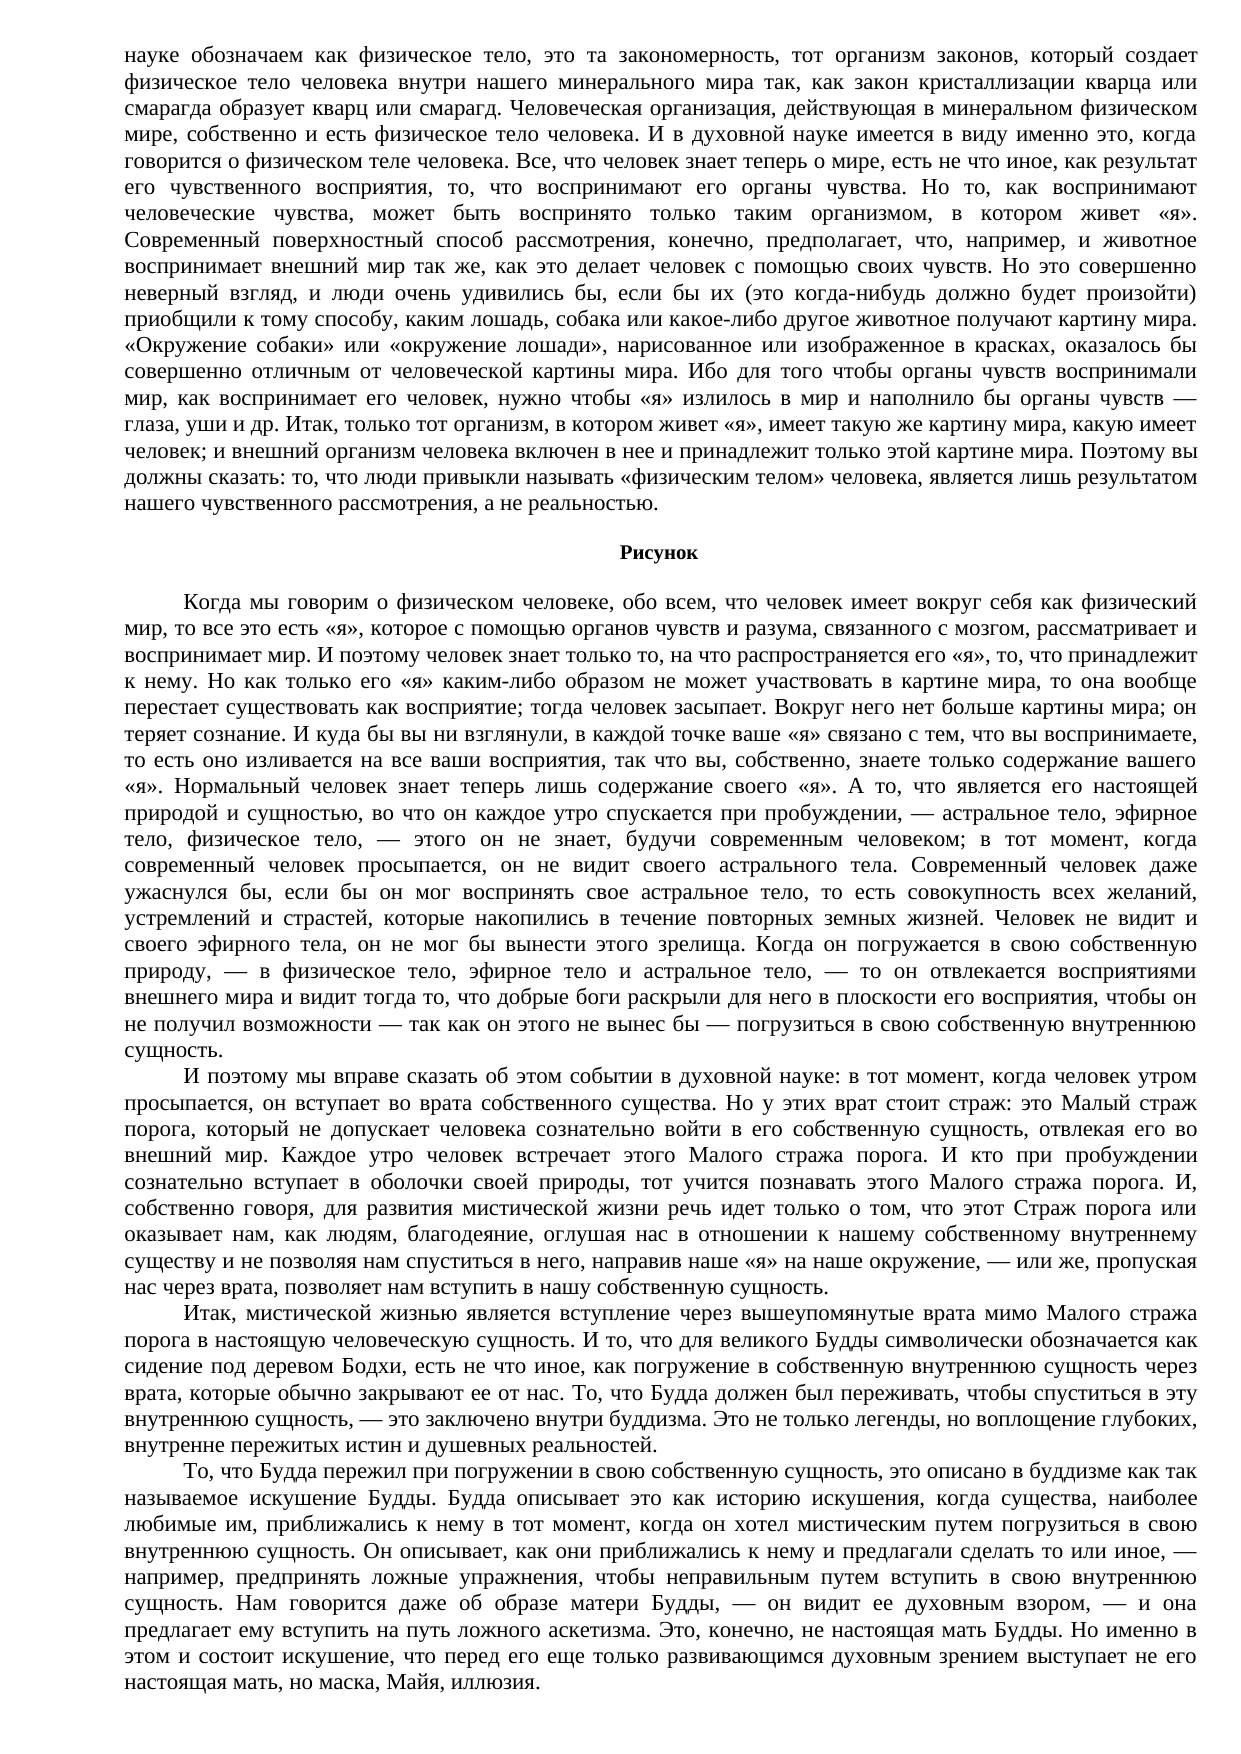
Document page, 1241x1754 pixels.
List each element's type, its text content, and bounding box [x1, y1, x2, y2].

text И поэтому мы вправе сказать об этом событии в духовной науке: в тот момент, когда человек утром просыпается, он вступает во врата собственного существа. Но у этих врат стоит страж: это Малый страж порога, который не допускает человека сознательно войти в его собственную сущность, отвлекая его во внешний мир. Каждое утро человек встречает этого Малого стража порога. И кто при пробуждении сознательно вступает в оболочки своей природы, тот учится познавать этого Малого стража порога. И, собственно говоря, для развития мистической жизни речь идет только о том, что этот Страж порога или оказывает нам, как людям, благодеяние, оглушая нас в отношении к нашему собственному внутреннему существу и не позволяя нам спуститься в него, направив наше «я» на наше окружение, — или же, пропуская нас через врата, позволяет нам вступить в нашу собственную сущность. [124, 1062, 1199, 1299]
text То, что Будда пережил при погружении в свою собственную сущность, это описано в буддизме как так называемое искушение Будды. Будда описывает это как историю искушения, когда существа, наиболее любимые им, приближались к нему в тот момент, когда он хотел мистическим путем погрузиться в свою внутреннюю сущность. Он описывает, как они приближались к нему и предлагали сделать то или иное, — например, предпринять ложные упражнения, чтобы неправильным путем вступить в свою внутреннюю сущность. Нам говорится даже об образе матери Будды, — он видит ее духовным взором, — и она предлагает ему вступить на путь ложного аскетизма. Это, конечно, не настоящая мать Будды. Но именно в этом и состоит искушение, что перед его еще только развивающимся духовным зрением выступает не его настоящая мать, но маска, Майя, иллюзия. [124, 1458, 1199, 1695]
text Когда мы говорим о физическом человеке, обо всем, что человек имеет вокруг себя как физический мир, то все это есть «я», которое с помощью органов чувств и разума, связанного с мозгом, рассматривает и воспринимает мир. И поэтому человек знает только то, на что распространяется его «я», то, что принадлежит к нему. Но как только его «я» каким-либо образом не может участвовать в картине мира, то она вообще перестает существовать как восприятие; тогда человек засыпает. Вокруг него нет больше картины мира; он теряет сознание. И куда бы вы ни взглянули, в каждой точке ваше «я» связано с тем, что вы воспринимаете, то есть оно изливается на все ваши восприятия, так что вы, собственно, знаете только содержание вашего «я». Нормальный человек знает теперь лишь содержание своего «я». А то, что является его настоящей природой и сущностью, во что он каждое утро спускается при пробуждении, — астральное тело, эфирное тело, физическое тело, — этого он не знает, будучи современным человеком; в тот момент, когда современный человек просыпается, он не видит своего астрального тела. Современный человек даже ужаснулся бы, если бы он мог воспринять свое астральное тело, то есть совокупность всех желаний, устремлений и страстей, которые накопились в течение повторных земных жизней. Человек не видит и своего эфирного тела, он не мог бы вынести этого зрелища. Когда он погружается в свою собственную природу, — в физическое тело, эфирное тело и астральное тело, — то он отвлекается восприятиями внешнего мира и видит тогда то, что добрые боги раскрыли для него в плоскости его восприятия, чтобы он не получил возможности — так как он этого не вынес бы — погрузиться в свою собственную внутреннюю сущность. [124, 588, 1199, 1062]
text Рисунок [124, 540, 1199, 564]
text науке обозначаем как физическое тело, это та закономерность, тот организм законов, который создает физическое тело человека внутри нашего минерального мира так, как закон кристаллизации кварца или смарагда образует кварц или смарагд. Человеческая организация, действующая в минеральном физическом мире, собственно и есть физическое тело человека. И в духовной науке имеется в виду именно это, когда говорится о физическом теле человека. Все, что человек знает теперь о мире, есть не что иное, как результат его чувственного восприятия, то, что воспринимают его органы чувства. Но то, как воспринимают человеческие чувства, может быть воспринято только таким организмом, в котором живет «я». Современный поверхностный способ рассмотрения, конечно, предполагает, что, например, и животное воспринимает внешний мир так же, как это делает человек с помощью своих чувств. Но это совершенно неверный взгляд, и люди очень удивились бы, если бы их (это когда-нибудь должно будет произойти) приобщили к тому способу, каким лошадь, собака или какое-либо другое животное получают картину мира. «Окружение собаки» или «окружение лошади», нарисованное или изображенное в красках, оказалось бы совершенно отличным от человеческой картины мира. Ибо для того чтобы органы чувств воспринимали мир, как воспринимает его человек, нужно чтобы «я» излилось в мир и наполнило бы органы чувств — глаза, уши и др. Итак, только тот организм, в котором живет «я», имеет такую же картину мира, какую имеет человек; и внешний организм человека включен в нее и принадлежит только этой картине мира. Поэтому вы должны сказать: то, что люди привыкли называть «физическим телом» человека, является лишь результатом нашего чувственного рассмотрения, а не реальностью. [124, 41, 1199, 516]
text Итак, мистической жизнью является вступление через вышеупомянутые врата мимо Малого стража порога в настоящую человеческую сущность. И то, что для великого Будды символически обозначается как сидение под деревом Бодхи, есть не что иное, как погружение в собственную внутреннюю сущность через врата, которые обычно закрывают ее от нас. То, что Будда должен был переживать, чтобы спуститься в эту внутреннюю сущность, — это заключено внутри буддизма. Это не только легенды, но воплощение глубоких, внутренне пережитых истин и душевных реальностей. [124, 1299, 1199, 1458]
